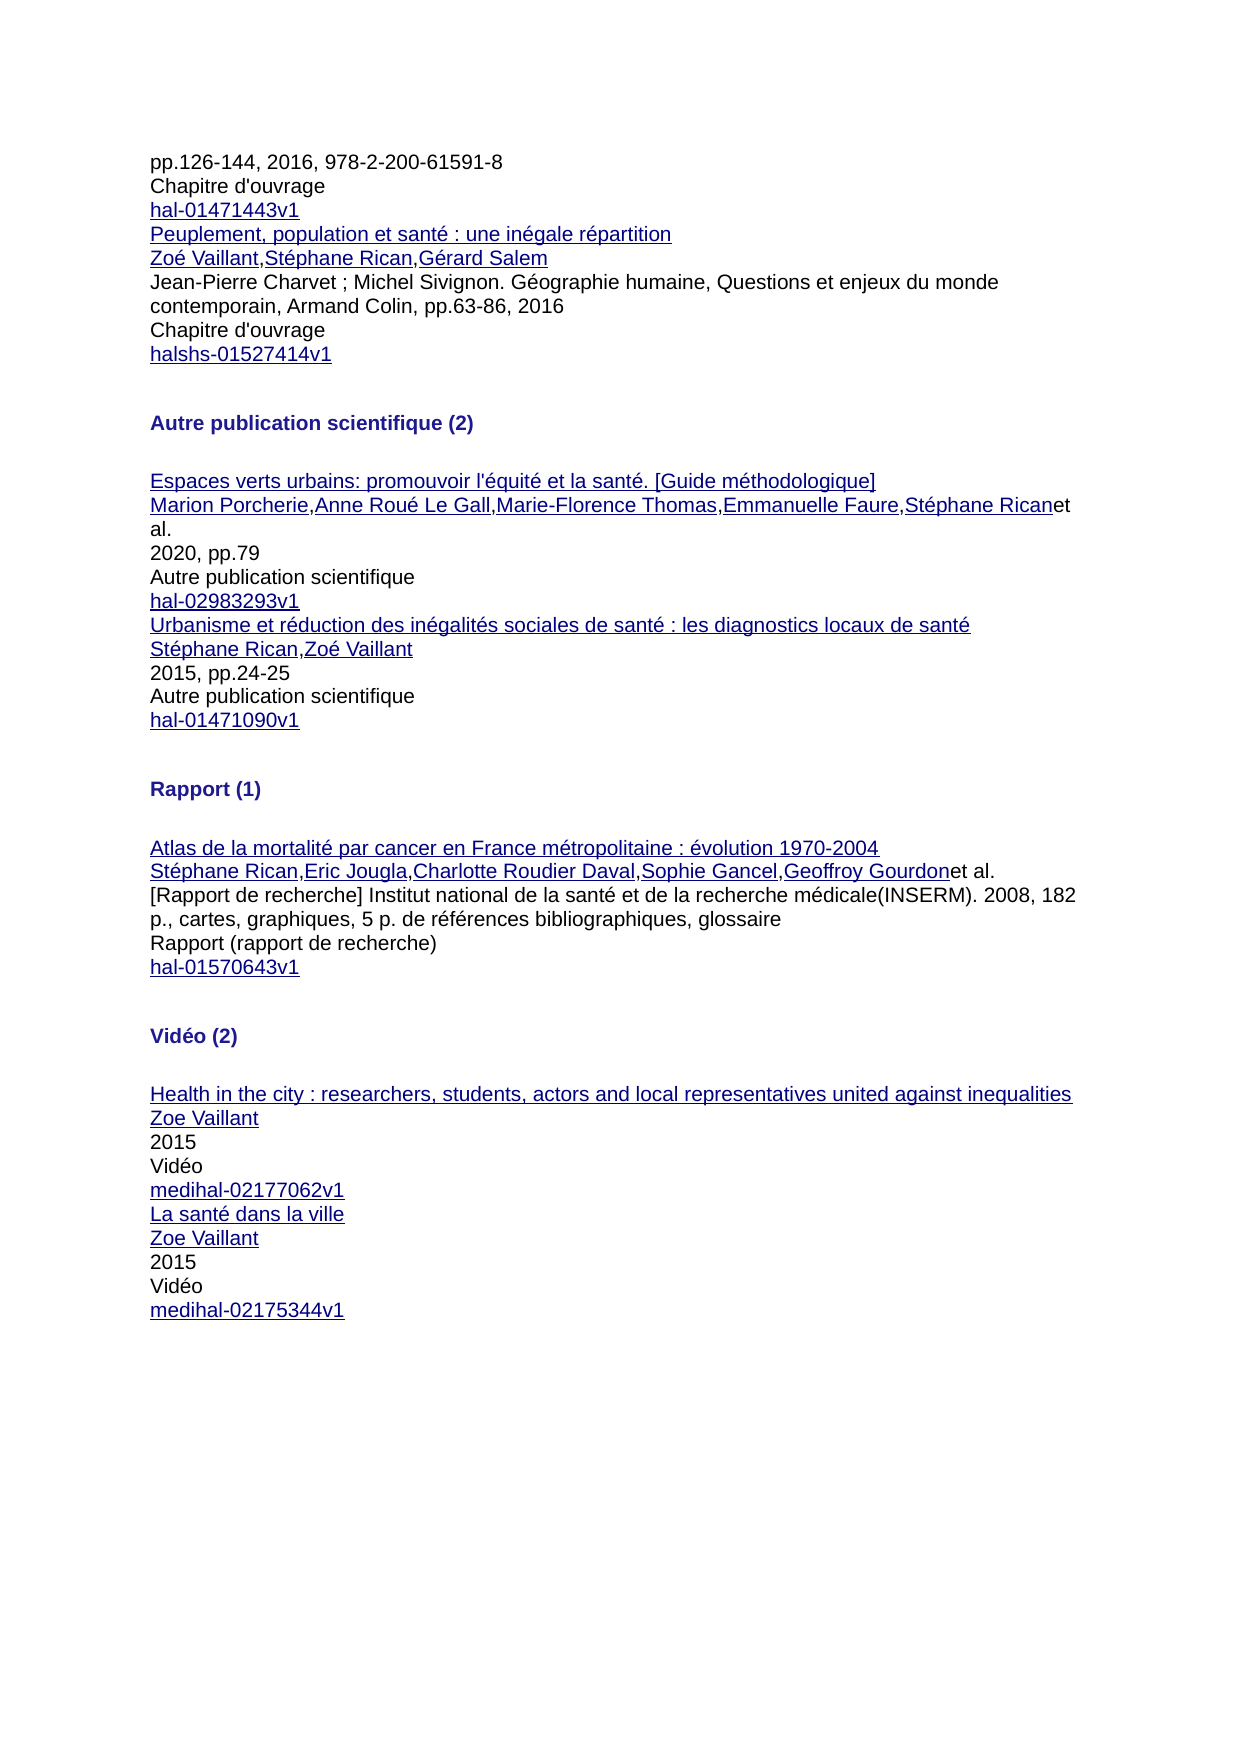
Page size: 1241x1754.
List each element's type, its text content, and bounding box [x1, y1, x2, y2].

table_header Health in the city : researchers, students, actors and local representatives united against inequalities Zoe Vaillant 2015 Vidéo medihal-02177062v1 [150, 1082, 1090, 1202]
table_header Espaces verts urbains: promouvoir l'équité et la santé. [Guide méthodologique] Marion Porcherie,Anne Roué Le Gall,Marie-Florence Thomas,Emmanuelle Faure,Stéphane Ricanet al. 2020, pp.79 Autre publication scientifique hal-02983293v1 [150, 469, 1090, 612]
table_header Atlas de la mortalité par cancer en France métropolitaine : évolution 1970-2004 Stéphane Rican,Eric Jougla,Charlotte Roudier Daval,Sophie Gancel,Geoffroy Gourdonet al. [Rapport de recherche] Institut national de la santé et de la recherche médicale(INSERM). 2008, 182 p., cartes, graphiques, 5 p. de références bibliographiques, glossaire Rapport (rapport de recherche) hal-01570643v1 [150, 835, 1090, 979]
table_cell Urbanisme et réduction des inégalités sociales de santé : les diagnostics locaux de santé Stéphane Rican,Zoé Vaillant 2015, pp.24-25 Autre publication scientifique hal-01471090v1 [150, 613, 1090, 732]
table_cell Peuplement, population et santé : une inégale répartition Zoé Vaillant,Stéphane Rican,Gérard Salem Jean-Pierre Charvet ; Michel Sivignon. Géographie humaine, Questions et enjeux du monde contemporain, Armand Colin, pp.63-86, 2016 Chapitre d'ouvrage halshs-01527414v1 [150, 222, 1090, 366]
subtitle Vidéo (2) [150, 1024, 1090, 1048]
subtitle Rapport (1) [150, 777, 1090, 801]
table_cell Les marges sanitaires : recompositions et gestions locales Stéphane Rican,Zoé Vaillant,Guillaume Chevillard Etienne Grésillon ; Frédéric Alexandre ; Bertrand Sajaloli La France des marges, Armand Colin, pp.126-144, 2016, 978-2-200-61591-8 Chapitre d'ouvrage hal-01471443v1 [150, 150, 1090, 222]
table_cell La santé dans la ville Zoe Vaillant 2015 Vidéo medihal-02175344v1 [150, 1202, 1090, 1322]
subtitle Autre publication scientifique (2) [150, 410, 1090, 434]
